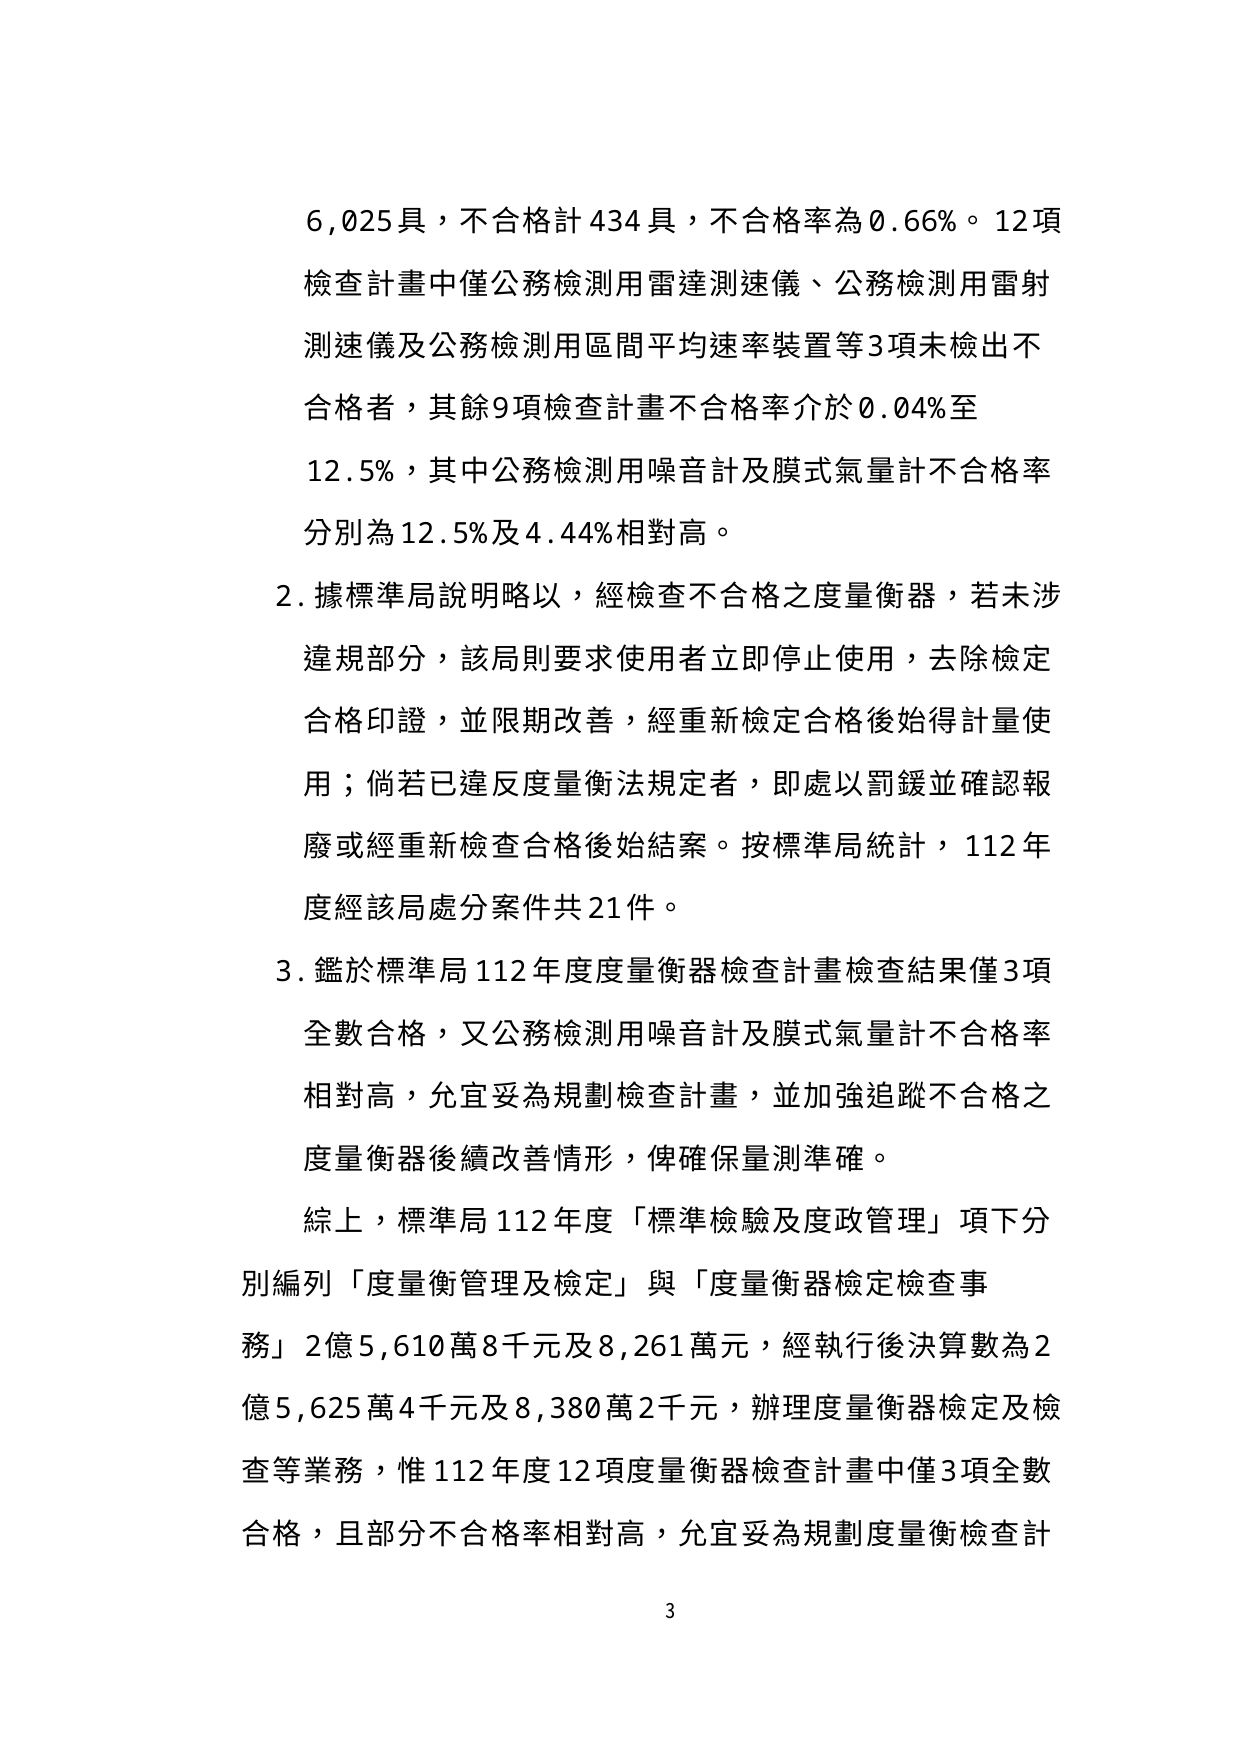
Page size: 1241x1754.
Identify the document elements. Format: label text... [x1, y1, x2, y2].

text 6,025具，不合格計434具，不合格率為0.66%。12項檢查計畫中僅公務檢測用雷達測速儀、公務檢測用雷射測速儀及公務檢測用區間平均速率裝置等3項未檢出不合格者，其餘9項檢查計畫不合格率介於0.04%至12.5%，其中公務檢測用噪音計及膜式氣量計不合格率分別為12.5%及4.44%相對高。 [266, 177, 1063, 552]
text 3.鑑於標準局112年度度量衡器檢查計畫檢查結果僅3項全數合格，又公務檢測用噪音計及膜式氣量計不合格率相對高，允宜妥為規劃檢查計畫，並加強追蹤不合格之度量衡器後續改善情形，俾確保量測準確。 [266, 927, 1063, 1177]
text 2.據標準局說明略以，經檢查不合格之度量衡器，若未涉違規部分，該局則要求使用者立即停止使用，去除檢定合格印證，並限期改善，經重新檢定合格後始得計量使用；倘若已違反度量衡法規定者，即處以罰鍰並確認報廢或經重新檢查合格後始結案。按標準局統計，112年度經該局處分案件共21件。 [266, 552, 1063, 927]
text 綜上，標準局112年度「標準檢驗及度政管理」項下分別編列「度量衡管理及檢定」與「度量衡器檢定檢查事務」2億5,610萬8千元及8,261萬元，經執行後決算數為2億5,625萬4千元及8,380萬2千元，辦理度量衡器檢定及檢查等業務，惟112年度12項度量衡器檢查計畫中僅3項全數合格，且部分不合格率相對高，允宜妥為規劃度量衡檢查計 [236, 1177, 1063, 1552]
